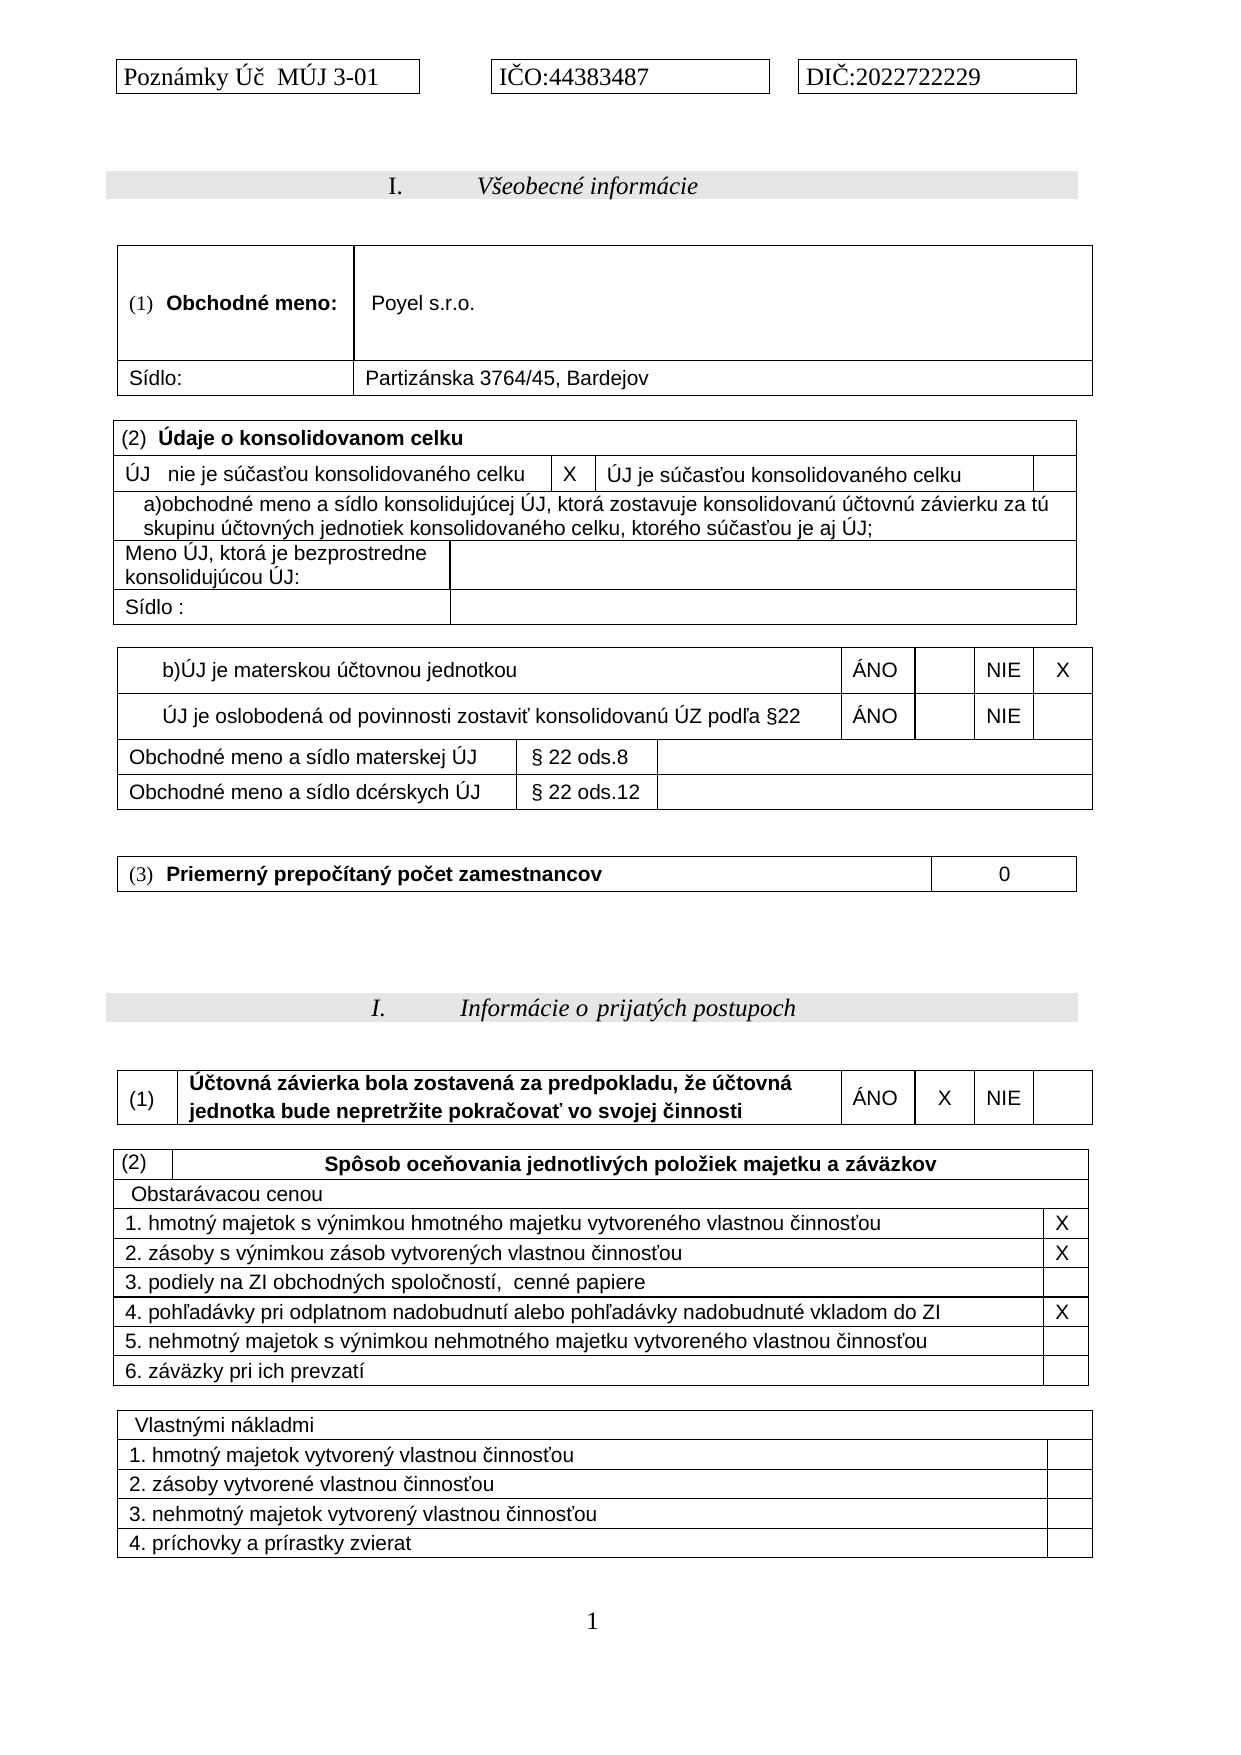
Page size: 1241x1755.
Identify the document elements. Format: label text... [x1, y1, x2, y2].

table_cell 4. príchovky a prírastky zvierat [118, 1529, 1047, 1557]
table_header Priemerný prepočítaný počet zamestnancov [118, 857, 931, 891]
table_cell [1044, 1327, 1088, 1355]
table_header Údaje o konsolidovanom celku [114, 421, 1076, 455]
table_cell 3. podiely na ZI obchodných spoločností, cenné papiere [114, 1268, 1043, 1296]
table_header ÁNO [842, 648, 914, 693]
table_cell [1034, 456, 1076, 491]
table_cell X [1044, 1239, 1088, 1267]
table_cell [1048, 1440, 1092, 1469]
table_cell X [1044, 1298, 1088, 1326]
table_header Spôsob oceňovania jednotlivých položiek majetku a záväzkov [173, 1150, 1088, 1178]
table_cell 5. nehmotný majetok s výnimkou nehmotného majetku vytvoreného vlastnou činnosťou [114, 1327, 1043, 1355]
table_cell ÚJ nie je súčasťou konsolidovaného celku [114, 456, 551, 491]
table_cell 2. zásoby vytvorené vlastnou činnosťou [118, 1470, 1047, 1498]
table_cell a)obchodné meno a sídlo konsolidujúcej ÚJ, ktorá zostavuje konsolidovanú účtovnú závierku za tú skupinu účtovných jednotiek konsolidovaného celku, ktorého súčasťou je aj ÚJ; [114, 492, 1076, 540]
table_cell ÚJ je súčasťou konsolidovaného celku [596, 456, 1033, 491]
table_cell § 22 ods.12 [517, 775, 657, 809]
table_cell 1. hmotný majetok s výnimkou hmotného majetku vytvoreného vlastnou činnosťou [114, 1209, 1043, 1237]
table_header [1034, 1071, 1092, 1124]
table_cell Sídlo : [114, 590, 450, 624]
table_header NIE [975, 1071, 1033, 1124]
table_header Poyel s.r.o. [355, 246, 1092, 359]
table_cell [916, 694, 974, 738]
table_header Účtovná závierka bola zostavená za predpokladu, že účtovná jednotka bude nepretržite pokračovať vo svojej činnosti [178, 1071, 841, 1124]
table_cell ÚJ je oslobodená od povinnosti zostaviť konsolidovanú ÚZ podľa §22 [118, 694, 841, 738]
table_cell [1034, 694, 1092, 738]
table_header 0 [932, 857, 1076, 891]
table_cell 4. pohľadávky pri odplatnom nadobudnutí alebo pohľadávky nadobudnuté vkladom do ZI [114, 1298, 1043, 1326]
table_cell Meno ÚJ, ktorá je bezprostredne konsolidujúcou ÚJ: [114, 541, 449, 589]
table_header X [1034, 648, 1092, 693]
table_header [916, 648, 974, 693]
table_cell Sídlo: [118, 361, 353, 395]
table_header NIE [975, 648, 1033, 693]
table_header Vlastnými nákladmi [118, 1411, 1092, 1439]
table_cell [451, 541, 1076, 589]
table_cell Obstarávacou cenou [114, 1180, 1088, 1208]
table_header Obchodné meno: [118, 246, 353, 359]
table_cell [658, 775, 1092, 809]
list Všeobecné informácie [106, 171, 1078, 199]
table_cell [1048, 1499, 1092, 1528]
table_header X [916, 1071, 974, 1124]
table_cell [1044, 1268, 1088, 1296]
table_header b)ÚJ je materskou účtovnou jednotkou [118, 648, 841, 693]
table_cell X [552, 456, 595, 491]
table_header [118, 1071, 177, 1124]
table_cell Partizánska 3764/45, Bardejov [354, 361, 1092, 395]
table_cell § 22 ods.8 [517, 740, 657, 774]
table_header [114, 1150, 172, 1178]
table_cell 1. hmotný majetok vytvorený vlastnou činnosťou [118, 1440, 1047, 1469]
table_cell Obchodné meno a sídlo dcérskych ÚJ [118, 775, 516, 809]
table_cell [1044, 1356, 1088, 1385]
table_cell NIE [975, 694, 1033, 738]
table_cell 3. nehmotný majetok vytvorený vlastnou činnosťou [118, 1499, 1047, 1528]
table_cell Obchodné meno a sídlo materskej ÚJ [118, 740, 516, 774]
table_cell [451, 590, 1076, 624]
table_cell 6. záväzky pri ich prevzatí [114, 1356, 1043, 1385]
table_cell [1048, 1529, 1092, 1557]
table_cell ÁNO [842, 694, 914, 738]
table_cell X [1044, 1209, 1088, 1237]
list Informácie o prijatých postupoch [106, 993, 1078, 1022]
table_cell [1048, 1470, 1092, 1498]
table_cell [658, 740, 1092, 774]
table_cell 2. zásoby s výnimkou zásob vytvorených vlastnou činnosťou [114, 1239, 1043, 1267]
table_header ÁNO [842, 1071, 914, 1124]
